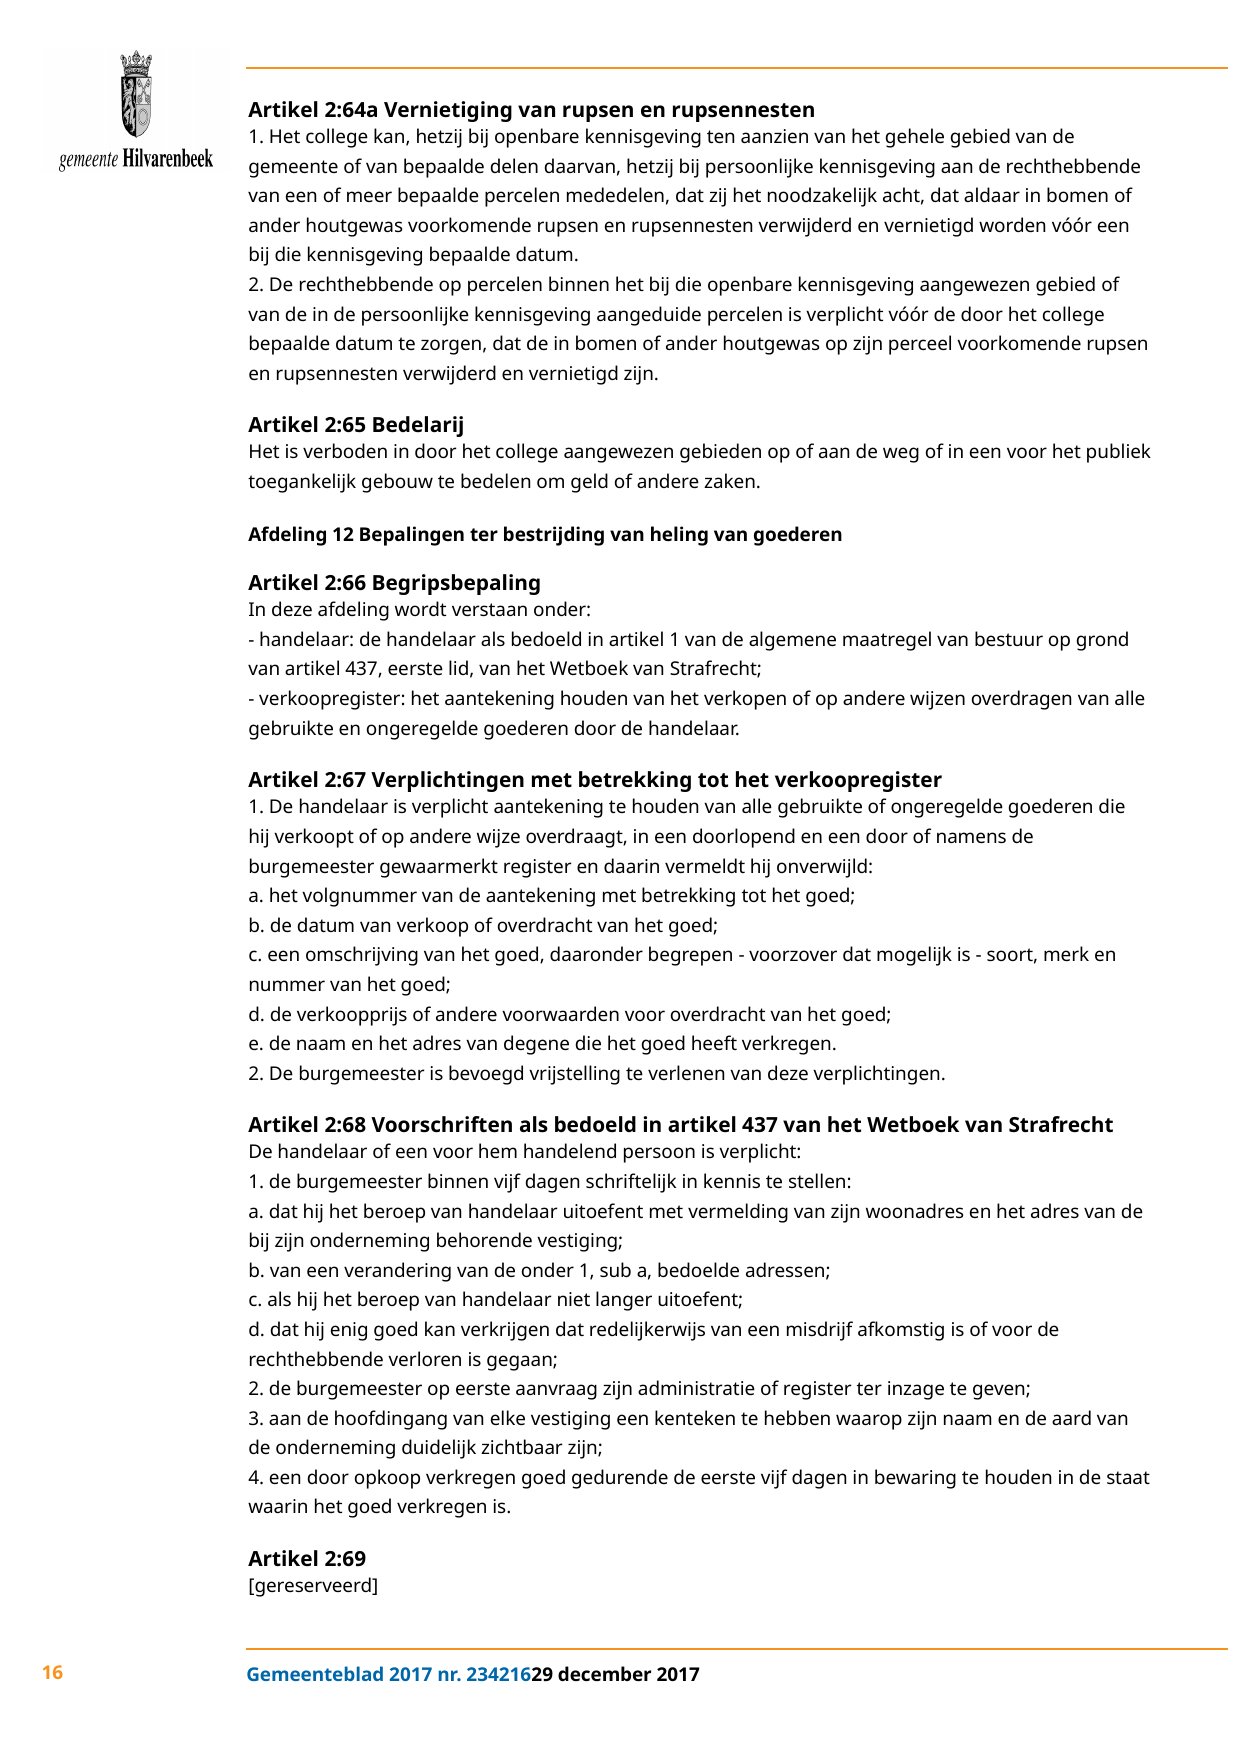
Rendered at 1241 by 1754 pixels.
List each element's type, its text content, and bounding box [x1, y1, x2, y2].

text Afdeling 12 Bepalingen ter bestrijding van heling van goederen [248, 519, 1152, 547]
text Artikel 2:64a Vernietiging van rupsen en rupsennesten [248, 95, 1152, 123]
text 4. een door opkoop verkregen goed gedurende de eerste vijf dagen in bewaring te houden in de staat waarin het goed verkregen is. [248, 1464, 1152, 1519]
text b. de datum van verkoop of overdracht van het goed; [248, 912, 1152, 938]
text 2. de burgemeester op eerste aanvraag zijn administratie of register ter inzage te geven; [248, 1375, 1152, 1401]
text Artikel 2:69 [248, 1544, 1152, 1573]
text d. de verkoopprijs of andere voorwaarden voor overdracht van het goed; [248, 1001, 1152, 1026]
text 1. De handelaar is verplicht aantekening te houden van alle gebruikte of ongeregelde goederen die hij verkoopt of op andere wijze overdraagt, in een doorlopend en een door of namens de burgemeester gewaarmerkt register en daarin vermeldt hij onverwijld: [248, 794, 1152, 878]
text a. dat hij het beroep van handelaar uitoefent met vermelding van zijn woonadres en het adres van de bij zijn onderneming behorende vestiging; [248, 1198, 1152, 1253]
text d. dat hij enig goed kan verkrijgen dat redelijkerwijs van een misdrijf afkomstig is of voor de rechthebbende verloren is gegaan; [248, 1316, 1152, 1372]
text Artikel 2:68 Voorschriften als bedoeld in artikel 437 van het Wetboek van Strafrecht [248, 1110, 1152, 1139]
text De handelaar of een voor hem handelend persoon is verplicht: [248, 1139, 1152, 1164]
text 2. De rechthebbende op percelen binnen het bij die openbare kennisgeving aangewezen gebied of van de in de persoonlijke kennisgeving aangeduide percelen is verplicht vóór de door het college bepaalde datum te zorgen, dat de in bomen of ander houtgewas op zijn perceel voorkomende rupsen en rupsennesten verwijderd en vernietigd zijn. [248, 271, 1152, 386]
text c. als hij het beroep van handelaar niet langer uitoefent; [248, 1287, 1152, 1312]
text c. een omschrijving van het goed, daaronder begrepen - voorzover dat mogelijk is - soort, merk en nummer van het goed; [248, 942, 1152, 997]
text 1. de burgemeester binnen vijf dagen schriftelijk in kennis te stellen: [248, 1168, 1152, 1194]
text [gereserveerd] [248, 1573, 1152, 1598]
text Artikel 2:67 Verplichtingen met betrekking tot het verkoopregister [248, 765, 1152, 794]
picture [41, 47, 231, 172]
text a. het volgnummer van de aantekening met betrekking tot het goed; [248, 882, 1152, 908]
text Het is verboden in door het college aangewezen gebieden op of aan de weg of in een voor het publiek toegankelijk gebouw te bedelen om geld of andere zaken. [248, 439, 1152, 494]
text Artikel 2:65 Bedelarij [248, 410, 1152, 439]
text In deze afdeling wordt verstaan onder: [248, 596, 1152, 622]
text - verkoopregister: het aantekening houden van het verkopen of op andere wijzen overdragen van alle gebruikte en ongeregelde goederen door de handelaar. [248, 685, 1152, 741]
text 3. aan de hoofdingang van elke vestiging een kenteken te hebben waarop zijn naam en de aard van de onderneming duidelijk zichtbaar zijn; [248, 1405, 1152, 1460]
text 2. De burgemeester is bevoegd vrijstelling te verlenen van deze verplichtingen. [248, 1060, 1152, 1086]
text - handelaar: de handelaar als bedoeld in artikel 1 van de algemene maatregel van bestuur op grond van artikel 437, eerste lid, van het Wetboek van Strafrecht; [248, 626, 1152, 681]
text Artikel 2:66 Begripsbepaling [248, 568, 1152, 596]
text e. de naam en het adres van degene die het goed heeft verkregen. [248, 1030, 1152, 1056]
text b. van een verandering van de onder 1, sub a, bedoelde adressen; [248, 1257, 1152, 1283]
text 1. Het college kan, hetzij bij openbare kennisgeving ten aanzien van het gehele gebied van de gemeente of van bepaalde delen daarvan, hetzij bij persoonlijke kennisgeving aan de rechthebbende van een of meer bepaalde percelen mededelen, dat zij het noodzakelijk acht, dat aldaar in bomen of ander houtgewas voorkomende rupsen en rupsennesten verwijderd en vernietigd worden vóór een bij die kennisgeving bepaalde datum. [248, 123, 1152, 267]
